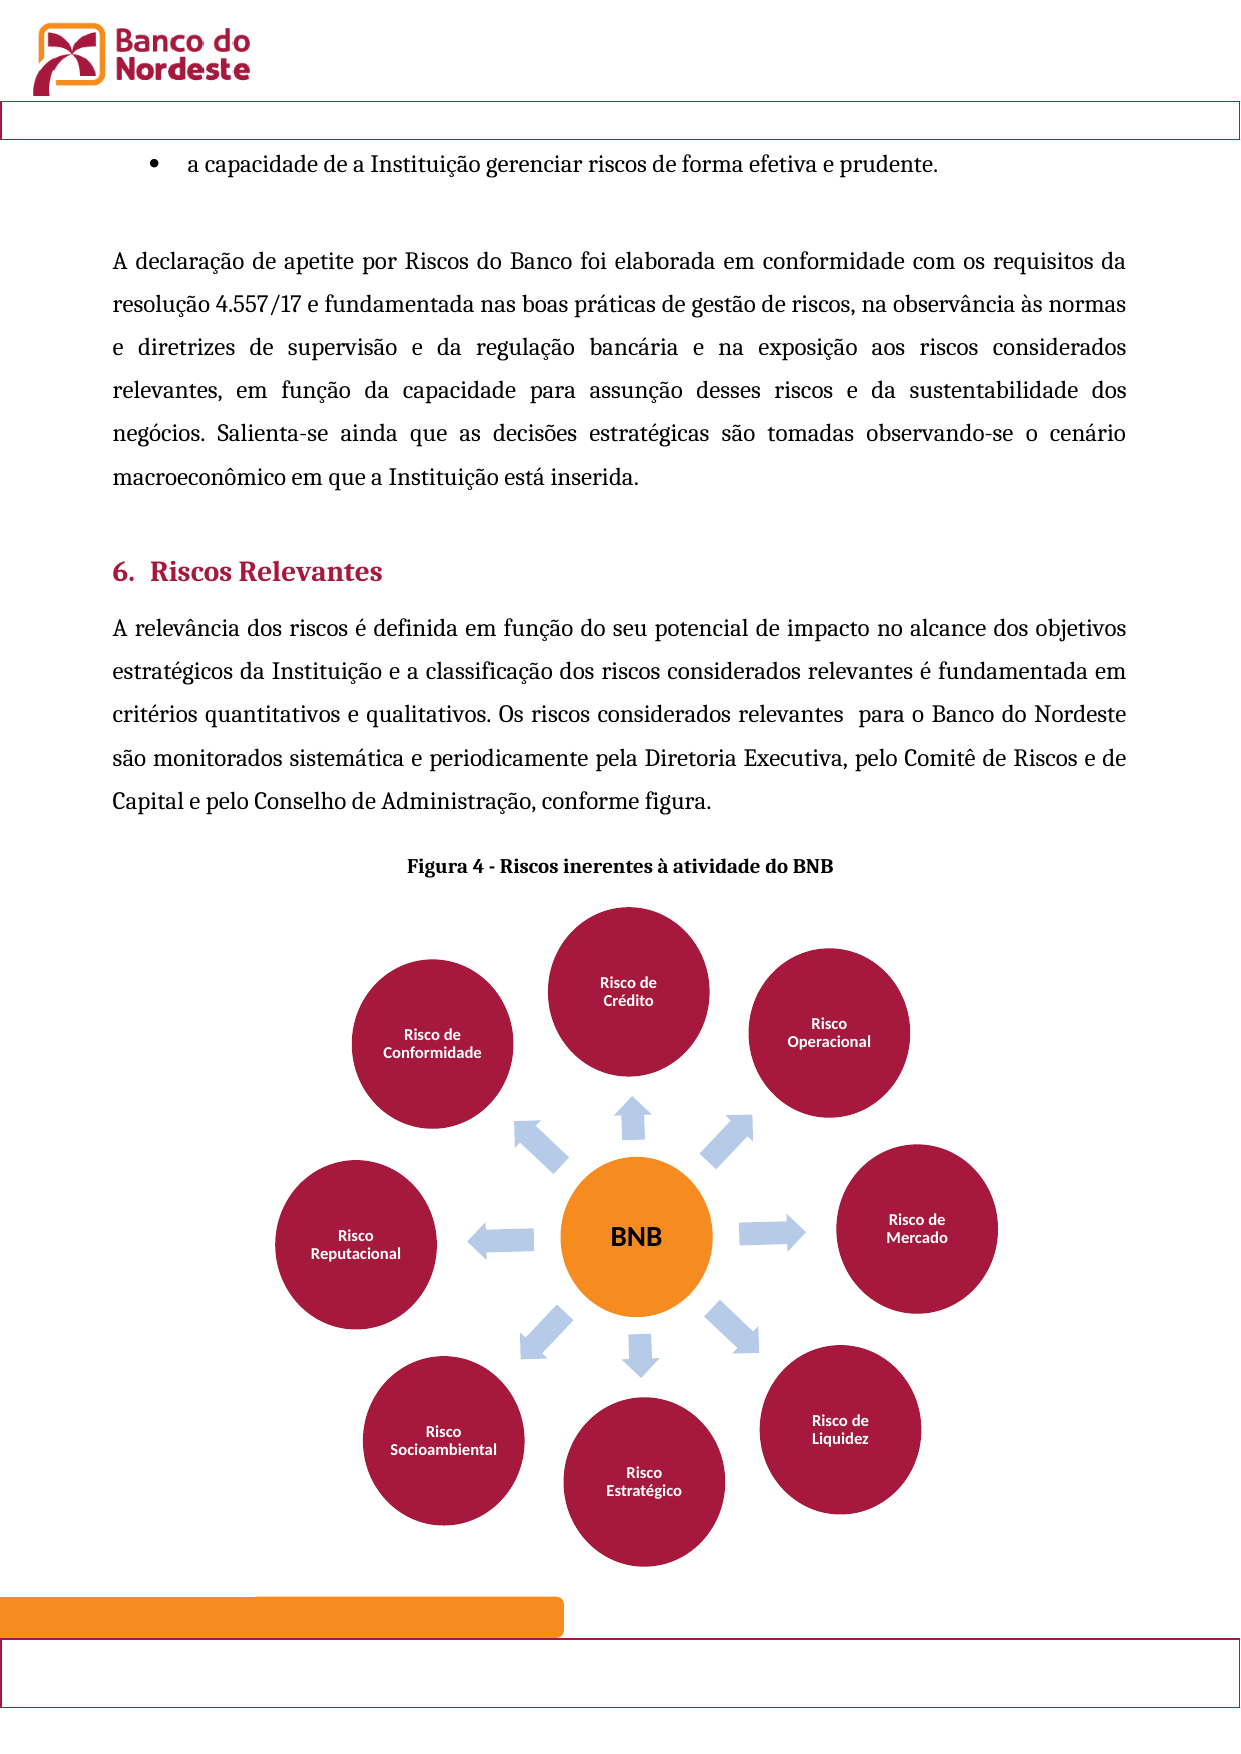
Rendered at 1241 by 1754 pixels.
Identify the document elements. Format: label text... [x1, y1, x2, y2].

list a capacidade de a Instituição gerenciar riscos de forma efetiva e prudente. [150, 150, 1128, 179]
text A declaração de apetite por Riscos do Banco foi elaborada em conformidade com os requisitos da resolução 4.557/17 e fundamentada nas boas práticas de gestão de riscos, na observância às normas e diretrizes de supervisão e da regulação bancária e na exposição aos riscos considerados relevantes, em função da capacidade para assunção desses riscos e da sustentabilidade dos negócios. Salienta-se ainda que as decisões estratégicas são tomadas observando-se o cenário macroeconômico em que a Instituição está inserida. [112, 247, 1128, 491]
text Figura 4 - Riscos inerentes à atividade do BNB [112, 855, 1128, 879]
list Riscos Relevantes [112, 556, 1128, 589]
text A relevância dos riscos é definida em função do seu potencial de impacto no alcance dos objetivos estratégicos da Instituição e a classificação dos riscos considerados relevantes é fundamentada em critérios quantitativos e qualitativos. Os riscos considerados relevantes para o Banco do Nordeste são monitorados sistemática e periodicamente pela Diretoria Executiva, pelo Comitê de Riscos e de Capital e pelo Conselho de Administração, conforme figura. [112, 614, 1128, 815]
